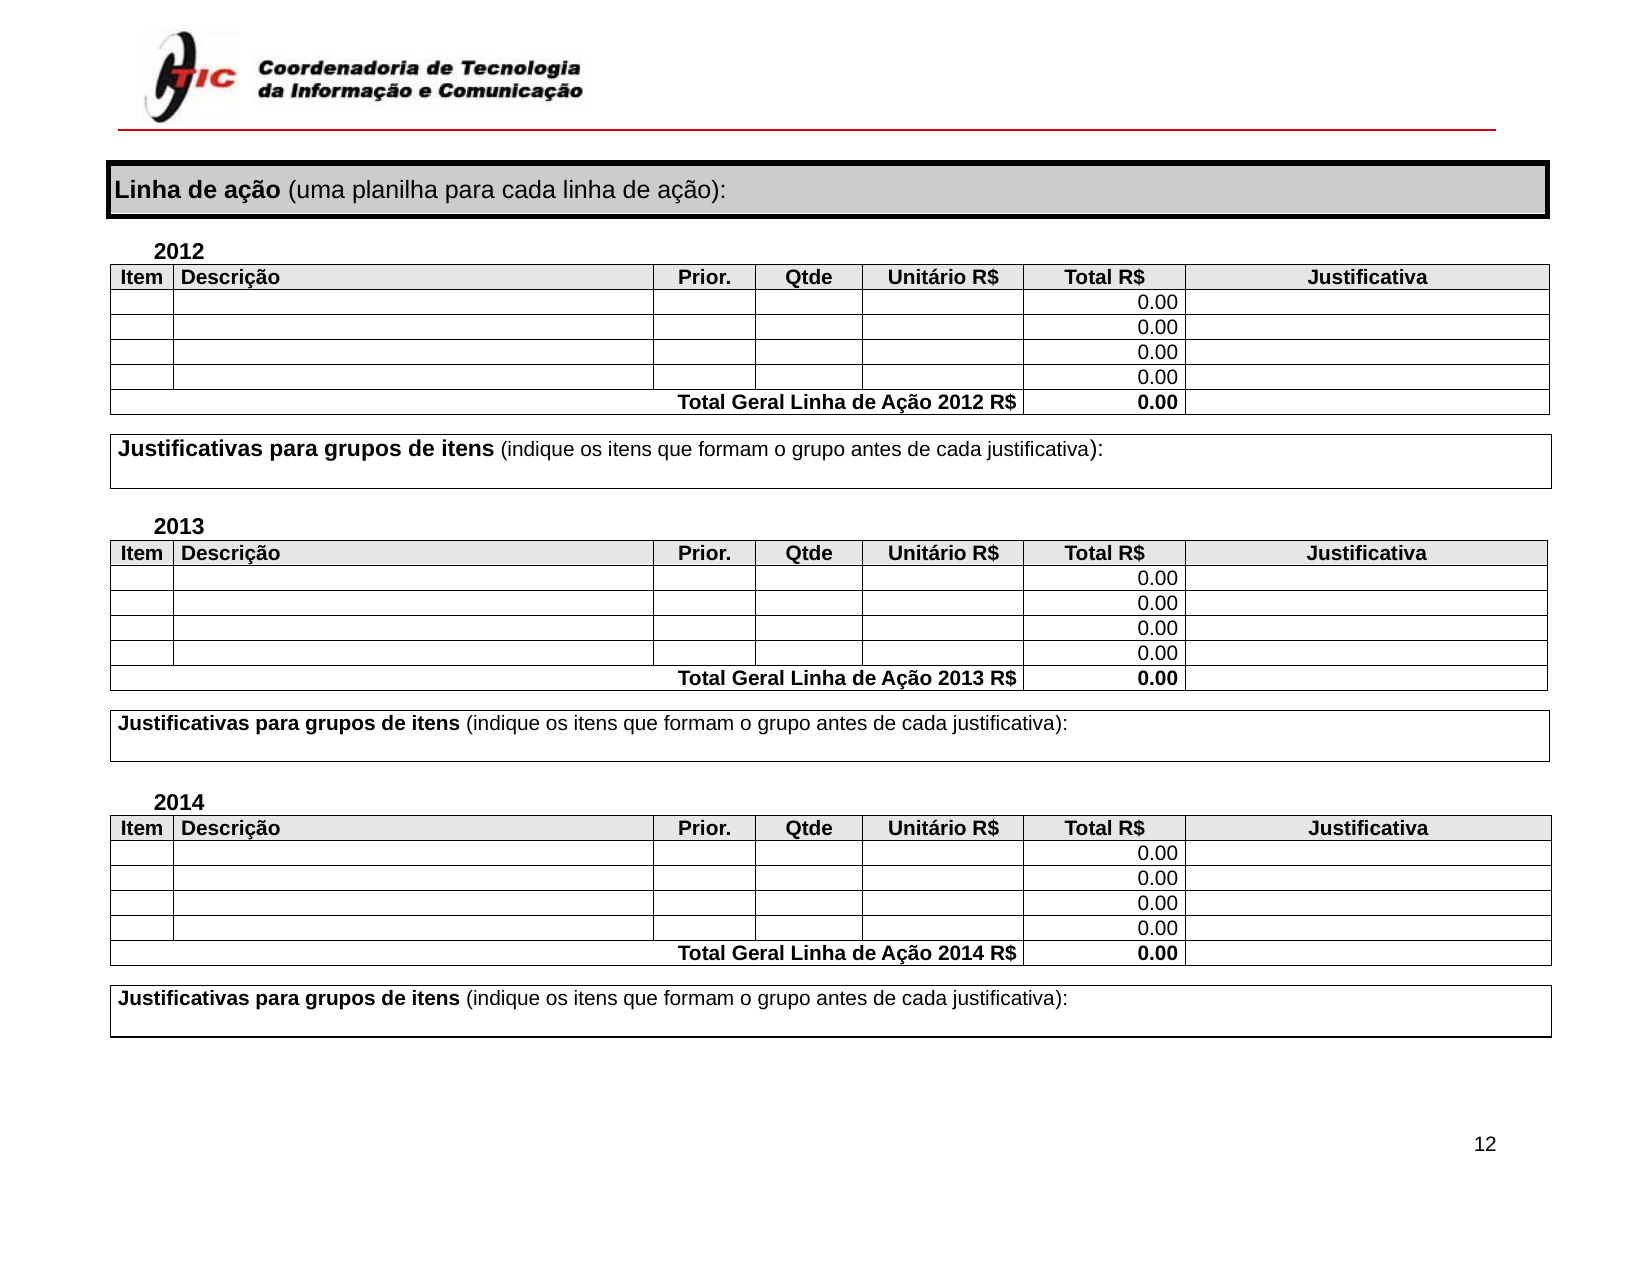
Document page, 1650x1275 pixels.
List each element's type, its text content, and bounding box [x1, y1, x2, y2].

table_cell [654, 315, 755, 339]
table_cell [174, 641, 653, 664]
table_header Prior. [654, 265, 755, 289]
table_cell [174, 866, 653, 890]
table_cell [111, 290, 173, 314]
table_cell [1186, 641, 1547, 664]
table_header Justificativas para grupos de itens (indique os itens que formam o grupo antes de cada justificativa): [111, 986, 1551, 1036]
table_cell [1186, 365, 1549, 389]
table_cell [111, 566, 173, 589]
table_cell [863, 365, 1023, 389]
table_cell [111, 340, 173, 364]
picture [251, 48, 593, 106]
table_cell [654, 340, 755, 364]
table_cell [756, 566, 862, 589]
table_cell [1186, 891, 1551, 915]
table_header Qtde [756, 265, 862, 289]
table_header Descrição [174, 265, 653, 289]
table_cell [654, 591, 755, 614]
table_cell [174, 616, 653, 639]
table_cell [174, 841, 653, 865]
table_header Total R$ [1024, 265, 1185, 289]
table_header Descrição [174, 816, 653, 840]
table_cell Total Geral Linha de Ação 2013 R$ [111, 666, 1023, 689]
table_header Linha de ação (uma planilha para cada linha de ação): [111, 166, 1545, 213]
table_header Unitário R$ [863, 816, 1023, 840]
table_cell [174, 365, 653, 389]
table_cell [654, 891, 755, 915]
table_cell [756, 591, 862, 614]
table_cell Total Geral Linha de Ação 2012 R$ [111, 390, 1023, 414]
table_cell 0,00 [1024, 365, 1185, 389]
table_cell [756, 365, 862, 389]
table_cell [1186, 866, 1551, 890]
table_cell 0,00 [1024, 390, 1185, 414]
table_cell [174, 591, 653, 614]
table_cell [1186, 941, 1551, 965]
table_cell [863, 566, 1023, 589]
table_cell 0,00 [1024, 290, 1185, 314]
table_header Prior. [654, 816, 755, 840]
table_header Justificativa [1186, 265, 1549, 289]
table_cell [1186, 916, 1551, 940]
table_cell 0,00 [1024, 616, 1185, 639]
table_header Unitário R$ [863, 265, 1023, 289]
table_cell [756, 891, 862, 915]
table_cell [863, 315, 1023, 339]
table_cell [1186, 616, 1547, 639]
table_cell [174, 315, 653, 339]
table_cell [863, 841, 1023, 865]
table_cell [111, 591, 173, 614]
table_cell [863, 340, 1023, 364]
table_cell [756, 641, 862, 664]
text 2013 [153, 513, 1496, 539]
table_cell [654, 916, 755, 940]
table_cell 0,00 [1024, 641, 1185, 664]
table_cell [756, 340, 862, 364]
table_cell [756, 315, 862, 339]
table_header Total R$ [1024, 541, 1185, 564]
table_cell [1186, 315, 1549, 339]
table_cell [1186, 340, 1549, 364]
table_cell [111, 365, 173, 389]
table_cell [111, 866, 173, 890]
table_cell [174, 290, 653, 314]
table_cell 0,00 [1024, 916, 1185, 940]
table_header Unitário R$ [863, 541, 1023, 564]
table_cell 0,00 [1024, 891, 1185, 915]
table_cell 0,00 [1024, 340, 1185, 364]
table_header Justificativas para grupos de itens (indique os itens que formam o grupo antes de cada justificativa): [111, 435, 1551, 488]
table_header Prior. [654, 541, 755, 564]
table_header Item [111, 265, 173, 289]
table_cell 0,00 [1024, 666, 1185, 689]
table_cell [174, 566, 653, 589]
table_cell 0,00 [1024, 841, 1185, 865]
table_cell [111, 916, 173, 940]
table_cell [1186, 666, 1547, 689]
table_cell [863, 290, 1023, 314]
table_cell [654, 365, 755, 389]
table_cell Total Geral Linha de Ação 2014 R$ [111, 941, 1023, 965]
table_cell [1186, 841, 1551, 865]
table_cell [756, 616, 862, 639]
table_cell [111, 315, 173, 339]
table_cell 0,00 [1024, 315, 1185, 339]
table_cell [863, 641, 1023, 664]
table_cell [654, 290, 755, 314]
table_cell [756, 916, 862, 940]
table_cell [863, 866, 1023, 890]
picture [141, 28, 239, 125]
table_cell [756, 866, 862, 890]
table_cell [174, 916, 653, 940]
text 2012 [153, 238, 1496, 264]
table_cell [111, 616, 173, 639]
text 2014 [153, 788, 1496, 815]
table_cell [863, 591, 1023, 614]
table_cell [111, 891, 173, 915]
table_header Qtde [756, 816, 862, 840]
table_cell [863, 616, 1023, 639]
table_header Descrição [174, 541, 653, 564]
table_cell 0,00 [1024, 566, 1185, 589]
table_cell 0,00 [1024, 591, 1185, 614]
table_cell [863, 916, 1023, 940]
table_cell [756, 841, 862, 865]
table_header Justificativa [1186, 816, 1551, 840]
table_cell [654, 566, 755, 589]
table_cell [654, 641, 755, 664]
table_header Qtde [756, 541, 862, 564]
table_cell [174, 340, 653, 364]
table_cell [174, 891, 653, 915]
table_cell [1186, 566, 1547, 589]
table_cell [1186, 390, 1549, 414]
table_header Total R$ [1024, 816, 1185, 840]
table_cell [756, 290, 862, 314]
table_cell [654, 841, 755, 865]
table_cell [654, 616, 755, 639]
table_cell [863, 891, 1023, 915]
table_cell [654, 866, 755, 890]
table_header Item [111, 541, 173, 564]
table_cell [111, 641, 173, 664]
table_cell 0,00 [1024, 941, 1185, 965]
table_cell [1186, 591, 1547, 614]
table_header Justificativas para grupos de itens (indique os itens que formam o grupo antes de cada justificativa): [111, 711, 1549, 761]
table_header Item [111, 816, 173, 840]
table_cell [111, 841, 173, 865]
table_cell [1186, 290, 1549, 314]
table_cell 0,00 [1024, 866, 1185, 890]
table_header Justificativa [1186, 541, 1547, 564]
